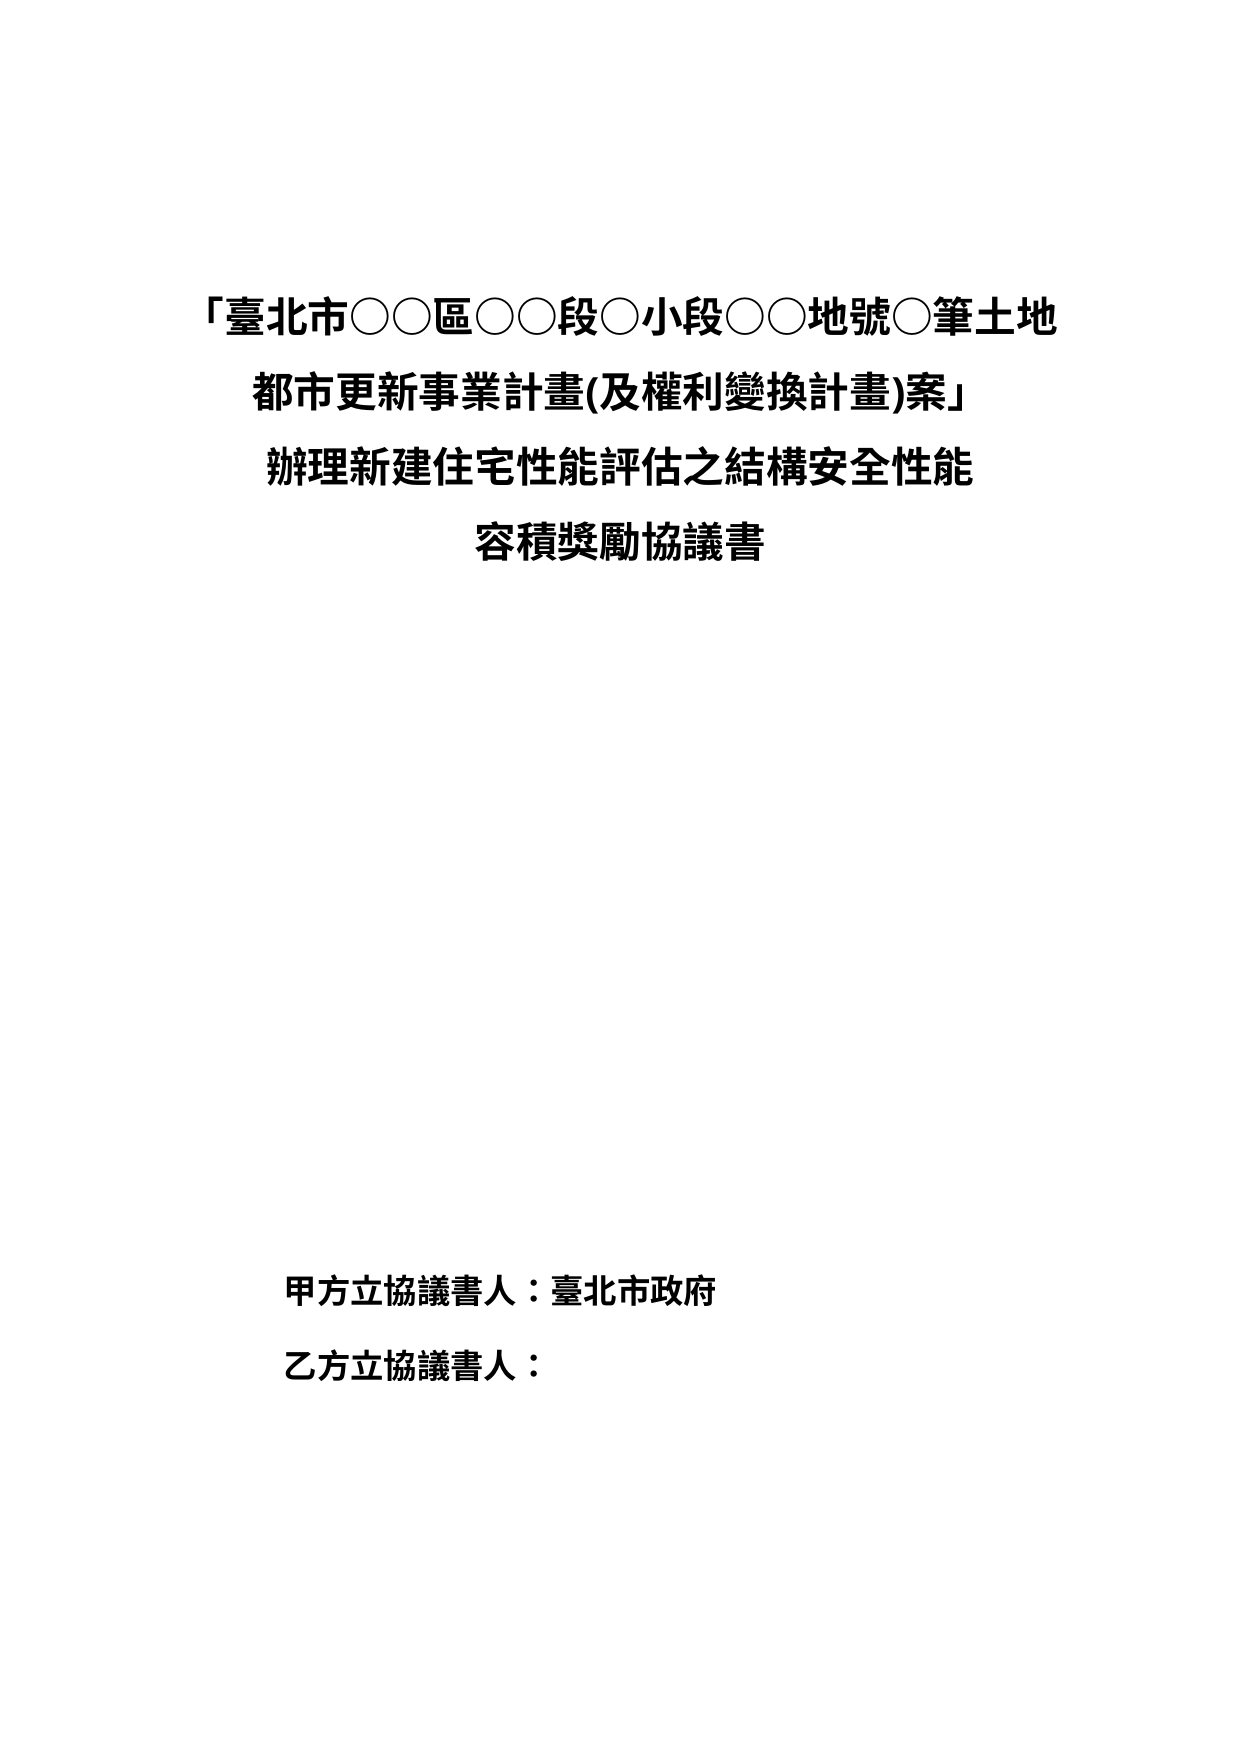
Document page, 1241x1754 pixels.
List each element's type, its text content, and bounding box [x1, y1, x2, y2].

text 甲方立協議書人：臺北市政府 [284, 1252, 1069, 1327]
text 乙方立協議書人： [284, 1327, 1069, 1402]
text 「臺北市○○區○○段○小段○○地號○筆土地都市更新事業計畫(及權利變換計畫)案」 辦理新建住宅性能評估之結構安全性能 容積獎勵協議書 [171, 277, 1069, 577]
